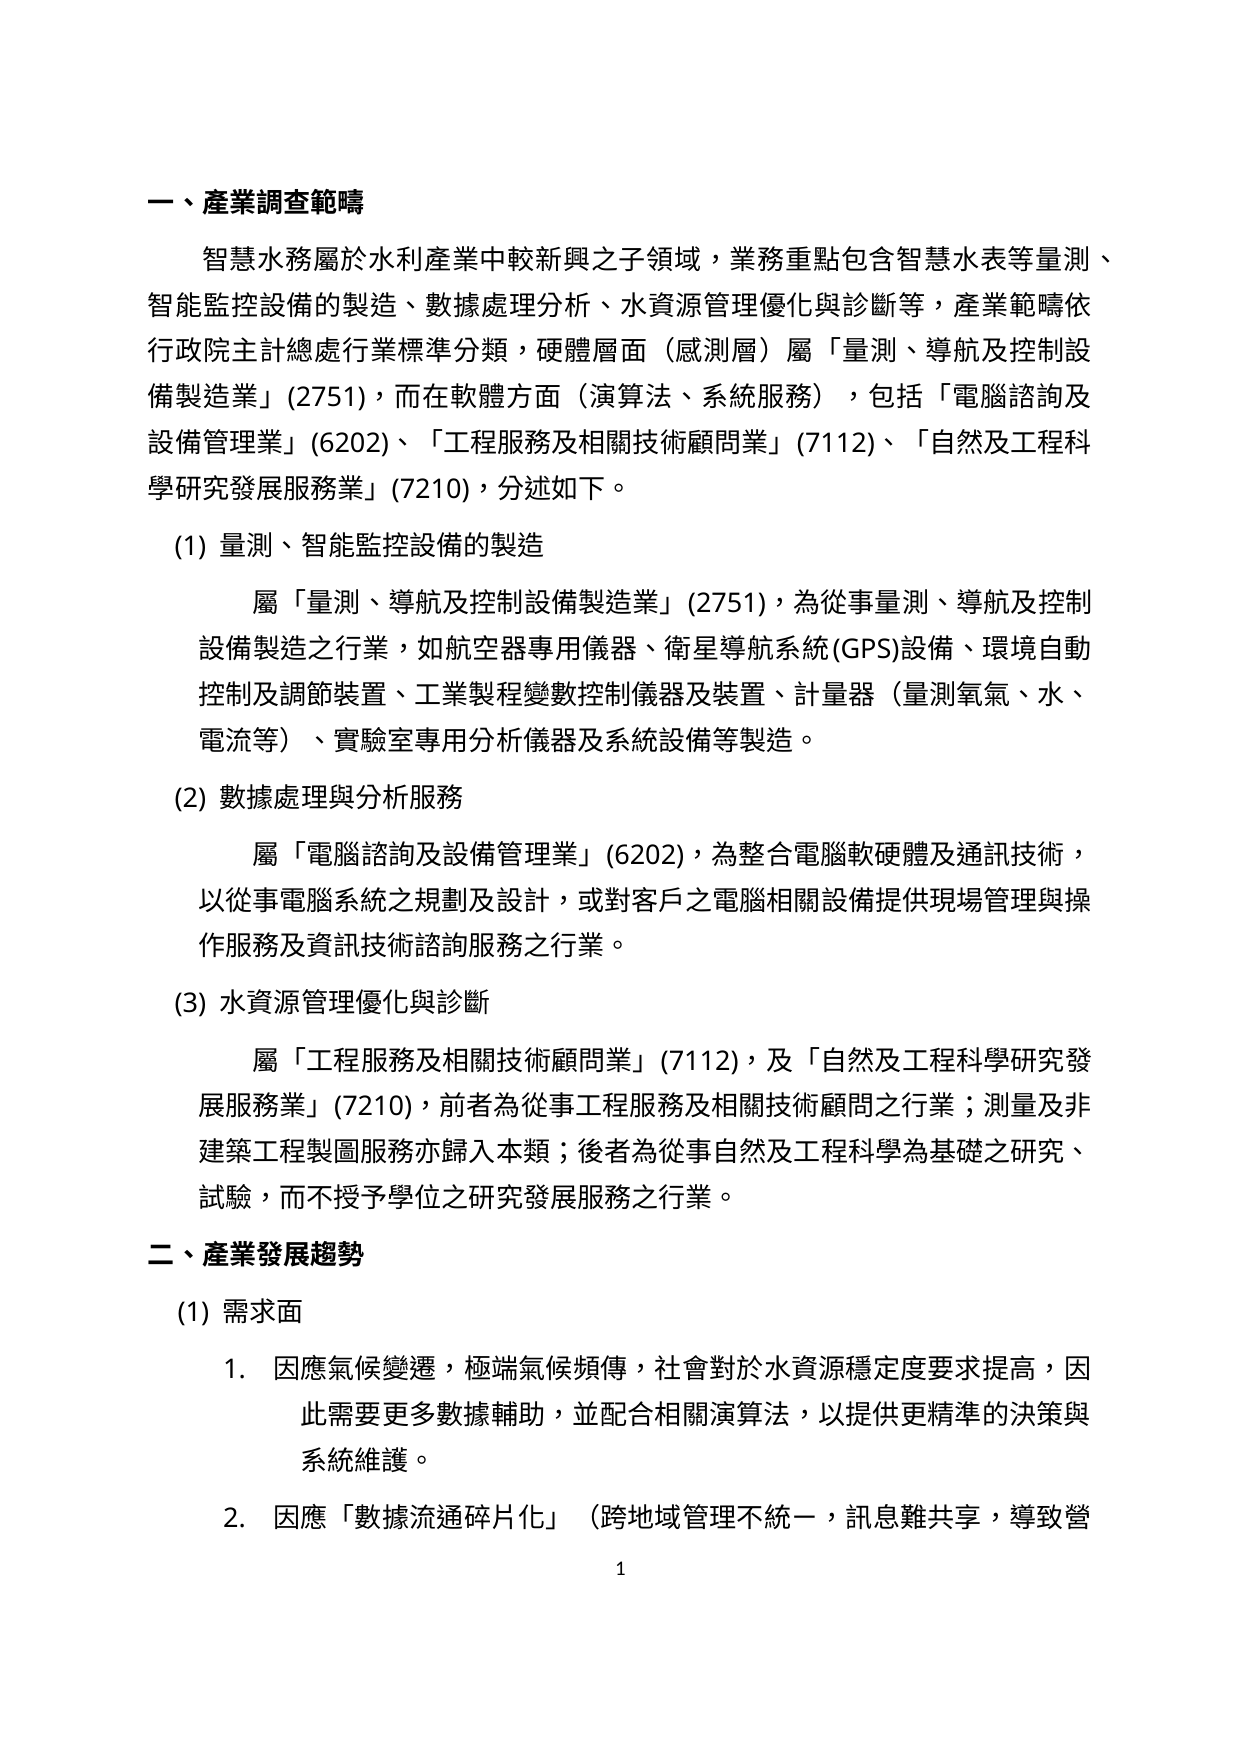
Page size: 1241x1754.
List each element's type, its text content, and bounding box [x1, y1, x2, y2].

text 一、產業調查範疇 [148, 175, 1092, 221]
list 需求面 [177, 1285, 1092, 1331]
list 因應「數據流通碎片化」（跨地域管理不統ㄧ，訊息難共享，導致營 [223, 1491, 1092, 1537]
text 智慧水務屬於水利產業中較新興之子領域，業務重點包含智慧水表等量測、智能監控設備的製造、數據處理分析、水資源管理優化與診斷等，產業範疇依行政院主計總處行業標準分類，硬體層面（感測層）屬「量測、導航及控制設備製造業」(2751)，而在軟體方面（演算法、系統服務），包括「電腦諮詢及設備管理業」(6202)、「工程服務及相關技術顧問業」(7112)、「自然及工程科學研究發展服務業」(7210)，分述如下。 [148, 232, 1092, 507]
list 因應氣候變遷，極端氣候頻傳，社會對於水資源穩定度要求提高，因此需要更多數據輔助，並配合相關演算法，以提供更精準的決策與系統維護。 [223, 1342, 1092, 1479]
text 二、產業發展趨勢 [148, 1228, 1092, 1274]
text 屬「工程服務及相關技術顧問業」(7112)，及「自然及工程科學研究發展服務業」(7210)，前者為從事工程服務及相關技術顧問之行業；測量及非建築工程製圖服務亦歸入本類；後者為從事自然及工程科學為基礎之研究、試驗，而不授予學位之研究發展服務之行業。 [198, 1033, 1092, 1217]
text 屬「量測、導航及控制設備製造業」(2751)，為從事量測、導航及控制設備製造之行業，如航空器專用儀器、衛星導航系統(GPS)設備、環境自動控制及調節裝置、工業製程變數控制儀器及裝置、計量器（量測氧氣、水、電流等）、實驗室專用分析儀器及系統設備等製造。 [198, 576, 1092, 759]
list 數據處理與分析服務 [174, 770, 1092, 816]
text 屬「電腦諮詢及設備管理業」(6202)，為整合電腦軟硬體及通訊技術，以從事電腦系統之規劃及設計，或對客戶之電腦相關設備提供現場管理與操作服務及資訊技術諮詢服務之行業。 [198, 827, 1092, 965]
list 量測、智能監控設備的製造 [174, 519, 1092, 564]
list 水資源管理優化與診斷 [174, 976, 1092, 1022]
